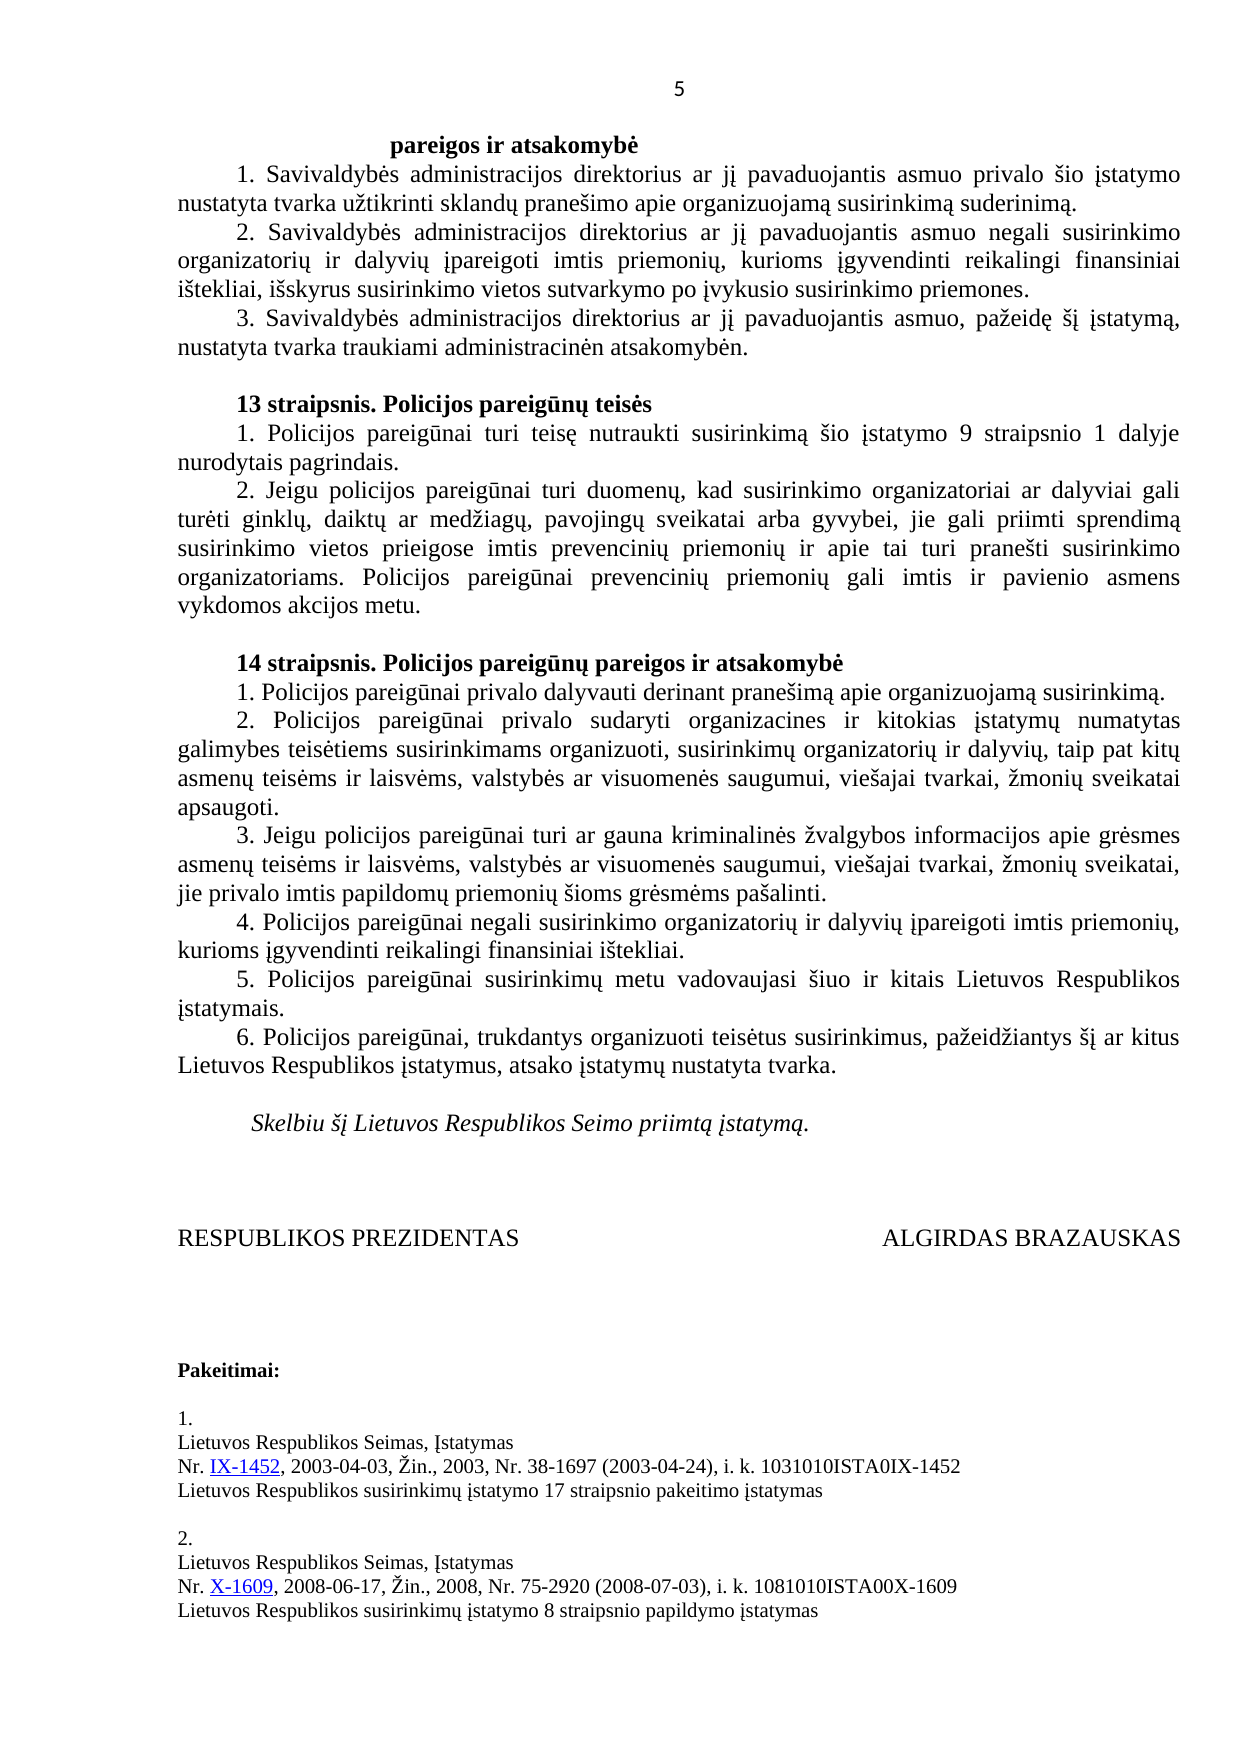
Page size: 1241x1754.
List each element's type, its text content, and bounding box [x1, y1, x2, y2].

text RESPUBLIKOS PREZIDENTAS ALGIRDAS BRAZAUSKAS [177, 1223, 1181, 1252]
text Lietuvos Respublikos Seimas, Įstatymas [177, 1550, 1181, 1574]
text 13 straipsnis. Policijos pareigūnų teisės [177, 389, 1181, 418]
text Lietuvos Respublikos susirinkimų įstatymo 8 straipsnio papildymo įstatymas [177, 1598, 1181, 1622]
text Pakeitimai: [177, 1357, 1181, 1382]
text 2. Savivaldybės administracijos direktorius ar jį pavaduojantis asmuo negali susirinkimo organizatorių ir dalyvių įpareigoti imtis priemonių, kurioms įgyvendinti reikalingi finansiniai ištekliai, išskyrus susirinkimo vietos sutvarkymo po įvykusio susirinkimo priemones. [177, 217, 1181, 303]
text 5. Policijos pareigūnai susirinkimų metu vadovaujasi šiuo ir kitais Lietuvos Respublikos įstatymais. [177, 964, 1181, 1022]
text Nr. X-1609, 2008-06-17, Žin., 2008, Nr. 75-2920 (2008-07-03), i. k. 1081010ISTA00X-1609 [177, 1574, 1181, 1598]
text Skelbiu šį Lietuvos Respublikos Seimo priimtą įstatymą. [177, 1108, 1181, 1137]
text 1. Policijos pareigūnai turi teisę nutraukti susirinkimą šio įstatymo 9 straipsnio 1 dalyje nurodytais pagrindais. [177, 418, 1181, 476]
text Nr. IX-1452, 2003-04-03, Žin., 2003, Nr. 38-1697 (2003-04-24), i. k. 1031010ISTA0IX-1452 [177, 1454, 1181, 1478]
text 2. [177, 1526, 1181, 1550]
text 3. Jeigu policijos pareigūnai turi ar gauna kriminalinės žvalgybos informacijos apie grėsmes asmenų teisėms ir laisvėms, valstybės ar visuomenės saugumui, viešajai tvarkai, žmonių sveikatai, jie privalo imtis papildomų priemonių šioms grėsmėms pašalinti. [177, 821, 1181, 907]
text 6. Policijos pareigūnai, trukdantys organizuoti teisėtus susirinkimus, pažeidžiantys šį ar kitus Lietuvos Respublikos įstatymus, atsako įstatymų nustatyta tvarka. [177, 1022, 1181, 1079]
text 14 straipsnis. Policijos pareigūnų pareigos ir atsakomybė [177, 648, 1181, 677]
text Lietuvos Respublikos susirinkimų įstatymo 17 straipsnio pakeitimo įstatymas [177, 1478, 1181, 1502]
text 2. Jeigu policijos pareigūnai turi duomenų, kad susirinkimo organizatoriai ar dalyviai gali turėti ginklų, daiktų ar medžiagų, pavojingų sveikatai arba gyvybei, jie gali priimti sprendimą susirinkimo vietos prieigose imtis prevencinių priemonių ir apie tai turi pranešti susirinkimo organizatoriams. Policijos pareigūnai prevencinių priemonių gali imtis ir pavienio asmens vykdomos akcijos metu. [177, 476, 1181, 619]
text 3. Savivaldybės administracijos direktorius ar jį pavaduojantis asmuo, pažeidę šį įstatymą, nustatyta tvarka traukiami administracinėn atsakomybėn. [177, 303, 1181, 361]
text Lietuvos Respublikos Seimas, Įstatymas [177, 1430, 1181, 1454]
text 1. Savivaldybės administracijos direktorius ar jį pavaduojantis asmuo privalo šio įstatymo nustatyta tvarka užtikrinti sklandų pranešimo apie organizuojamą susirinkimą suderinimą. [177, 159, 1181, 217]
text pareigos ir atsakomybė [236, 131, 1181, 159]
text 1. [177, 1406, 1181, 1430]
text 1. Policijos pareigūnai privalo dalyvauti derinant pranešimą apie organizuojamą susirinkimą. [177, 677, 1181, 706]
text 2. Policijos pareigūnai privalo sudaryti organizacines ir kitokias įstatymų numatytas galimybes teisėtiems susirinkimams organizuoti, susirinkimų organizatorių ir dalyvių, taip pat kitų asmenų teisėms ir laisvėms, valstybės ar visuomenės saugumui, viešajai tvarkai, žmonių sveikatai apsaugoti. [177, 706, 1181, 821]
text 4. Policijos pareigūnai negali susirinkimo organizatorių ir dalyvių įpareigoti imtis priemonių, kurioms įgyvendinti reikalingi finansiniai ištekliai. [177, 907, 1181, 964]
